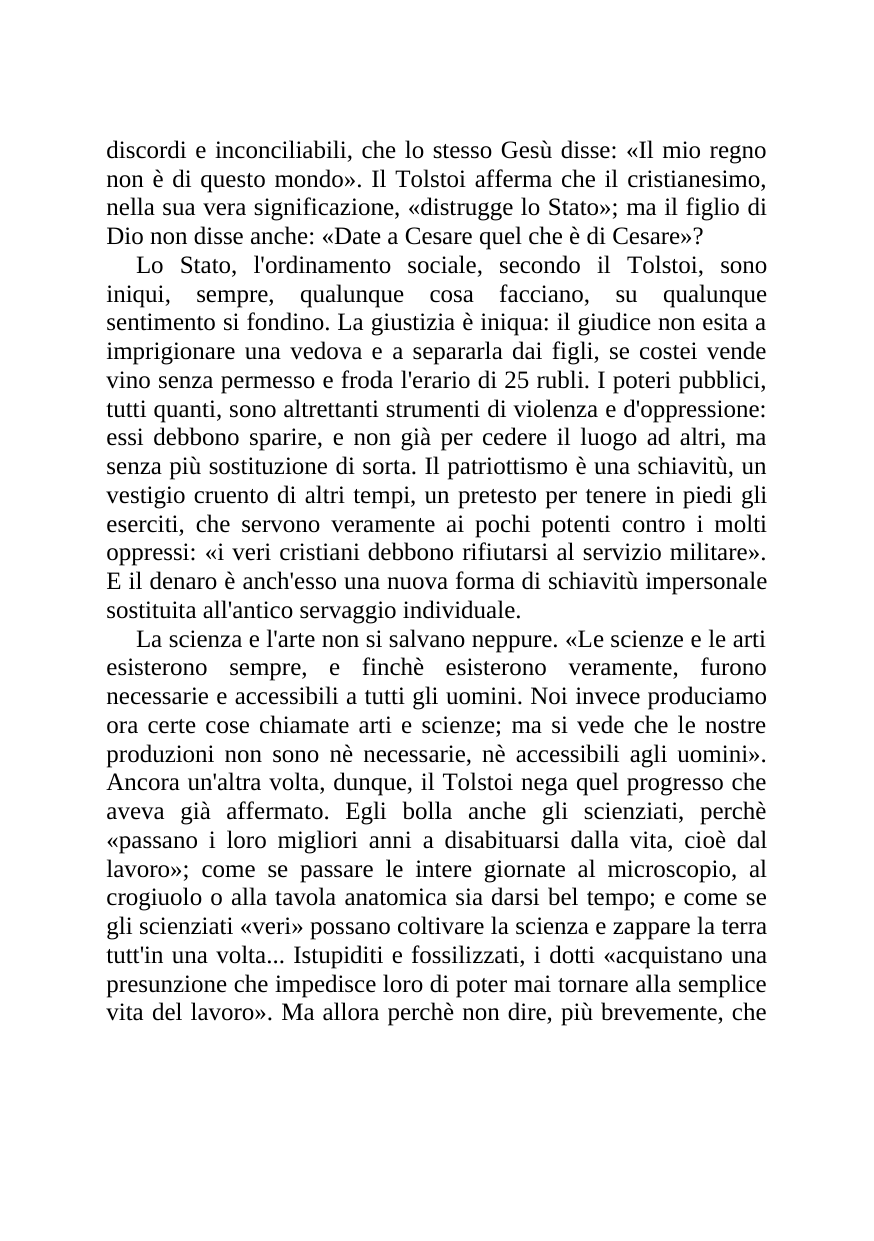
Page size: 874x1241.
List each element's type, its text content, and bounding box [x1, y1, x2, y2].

text Lo Stato, l'ordinamento sociale, secondo il Tolstoi, sono iniqui, sempre, qualunque cosa facciano, su qualunque sentimento si fondino. La giustizia è iniqua: il giudice non esita a imprigionare una vedova e a separarla dai figli, se costei vende vino senza permesso e froda l'erario di 25 rubli. I poteri pubblici, tutti quanti, sono altrettanti strumenti di violenza e d'oppressione: essi debbono sparire, e non già per cedere il luogo ad altri, ma senza più sostituzione di sorta. Il patriottismo è una schiavitù, un vestigio cruento di altri tempi, un pretesto per tenere in piedi gli eserciti, che servono veramente ai pochi potenti contro i molti oppressi: «i veri cristiani debbono rifiutarsi al servizio militare». E il denaro è anch'esso una nuova forma di schiavitù impersonale sostituita all'antico servaggio individuale. [106, 250, 768, 624]
text La scienza e l'arte non si salvano neppure. «Le scienze e le arti esisterono sempre, e finchè esisterono veramente, furono necessarie e accessibili a tutti gli uomini. Noi invece produciamo ora certe cose chiamate arti e scienze; ma si vede che le nostre produzioni non sono nè necessarie, nè accessibili agli uomini». Ancora un'altra volta, dunque, il Tolstoi nega quel progresso che aveva già affermato. Egli bolla anche gli scienziati, perchè «passano i loro migliori anni a disabituarsi dalla vita, cioè dal lavoro»; come se passare le intere giornate al microscopio, al crogiuolo o alla tavola anatomica sia darsi bel tempo; e come se gli scienziati «veri» possano coltivare la scienza e zappare la terra tutt'in una volta... Istupiditi e fossilizzati, i dotti «acquistano una presunzione che impedisce loro di poter mai tornare alla semplice vita del lavoro». Ma allora perchè non dire, più brevemente, che [106, 624, 768, 1026]
text discordi e inconciliabili, che lo stesso Gesù disse: «Il mio regno non è di questo mondo». Il Tolstoi afferma che il cristianesimo, nella sua vera significazione, «distrugge lo Stato»; ma il figlio di Dio non disse anche: «Date a Cesare quel che è di Cesare»? [106, 135, 768, 250]
